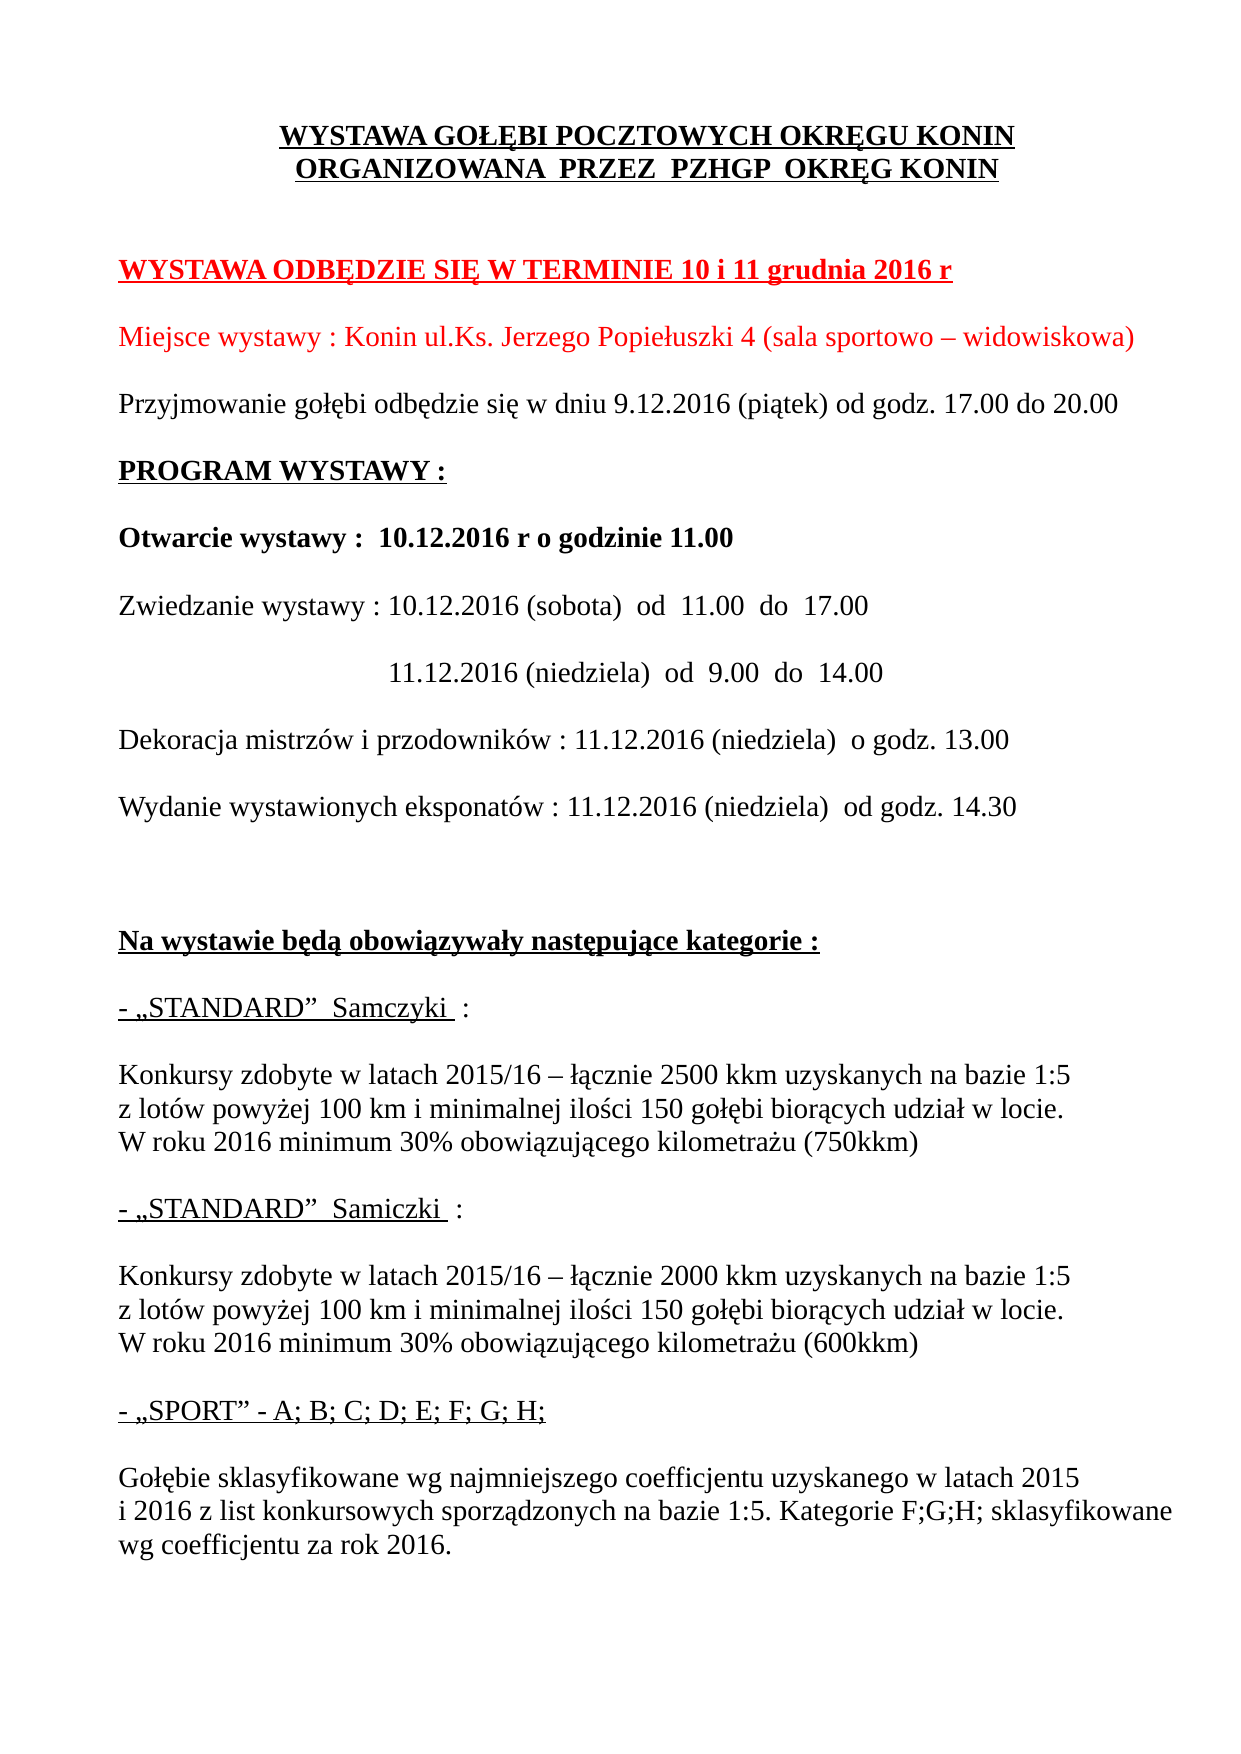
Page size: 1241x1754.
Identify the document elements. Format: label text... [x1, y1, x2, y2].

text z lotów powyżej 100 km i minimalnej ilości 150 gołębi biorących udział w locie. [118, 1091, 1176, 1124]
text Gołębie sklasyfikowane wg najmniejszego coefficjentu uzyskanego w latach 2015 [118, 1460, 1176, 1493]
text Otwarcie wystawy : 10.12.2016 r o godzinie 11.00 [118, 521, 1176, 554]
text Przyjmowanie gołębi odbędzie się w dniu 9.12.2016 (piątek) od godz. 17.00 do 20.00 [118, 386, 1176, 420]
text - „STANDARD” Samiczki : [118, 1191, 1176, 1225]
text W roku 2016 minimum 30% obowiązującego kilometrażu (600kkm) [118, 1326, 1176, 1359]
text W roku 2016 minimum 30% obowiązującego kilometrażu (750kkm) [118, 1124, 1176, 1158]
text Zwiedzanie wystawy : 10.12.2016 (sobota) od 11.00 do 17.00 [118, 588, 1176, 621]
text Na wystawie będą obowiązywały następujące kategorie : [118, 923, 1176, 957]
text Miejsce wystawy : Konin ul.Ks. Jerzego Popiełuszki 4 (sala sportowo – widowiskowa) [118, 319, 1176, 353]
text i 2016 z list konkursowych sporządzonych na bazie 1:5. Kategorie F;G;H; sklasyfikowane [118, 1493, 1176, 1527]
text WYSTAWA GOŁĘBI POCZTOWYCH OKRĘGU KONIN [118, 118, 1176, 152]
text PROGRAM WYSTAWY : [118, 453, 1176, 487]
text Dekoracja mistrzów i przodowników : 11.12.2016 (niedziela) o godz. 13.00 [118, 722, 1176, 755]
text Konkursy zdobyte w latach 2015/16 – łącznie 2500 kkm uzyskanych na bazie 1:5 [118, 1057, 1176, 1091]
text Wydanie wystawionych eksponatów : 11.12.2016 (niedziela) od godz. 14.30 [118, 789, 1176, 822]
text ORGANIZOWANA PRZEZ PZHGP OKRĘG KONIN [118, 152, 1176, 185]
text Konkursy zdobyte w latach 2015/16 – łącznie 2000 kkm uzyskanych na bazie 1:5 [118, 1258, 1176, 1292]
text 11.12.2016 (niedziela) od 9.00 do 14.00 [118, 655, 1176, 688]
text z lotów powyżej 100 km i minimalnej ilości 150 gołębi biorących udział w locie. [118, 1292, 1176, 1326]
text - „SPORT” - A; B; C; D; E; F; G; H; [118, 1393, 1176, 1426]
text WYSTAWA ODBĘDZIE SIĘ W TERMINIE 10 i 11 grudnia 2016 r [118, 252, 1176, 286]
text - „STANDARD” Samczyki : [118, 990, 1176, 1024]
text wg coefficjentu za rok 2016. [118, 1527, 1176, 1560]
